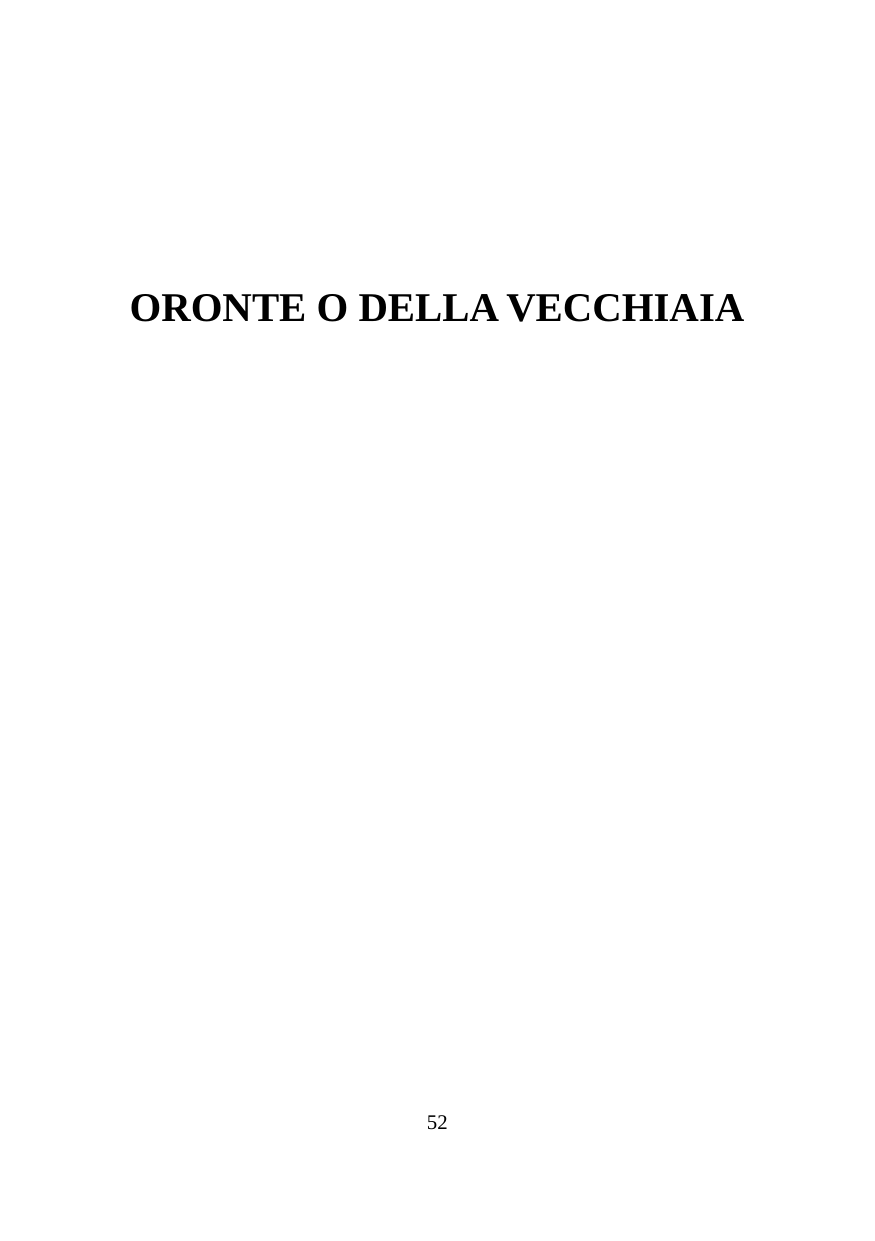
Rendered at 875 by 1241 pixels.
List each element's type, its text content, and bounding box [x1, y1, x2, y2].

subtitle ORONTE O DELLA VECCHIAIA [106, 283, 768, 330]
